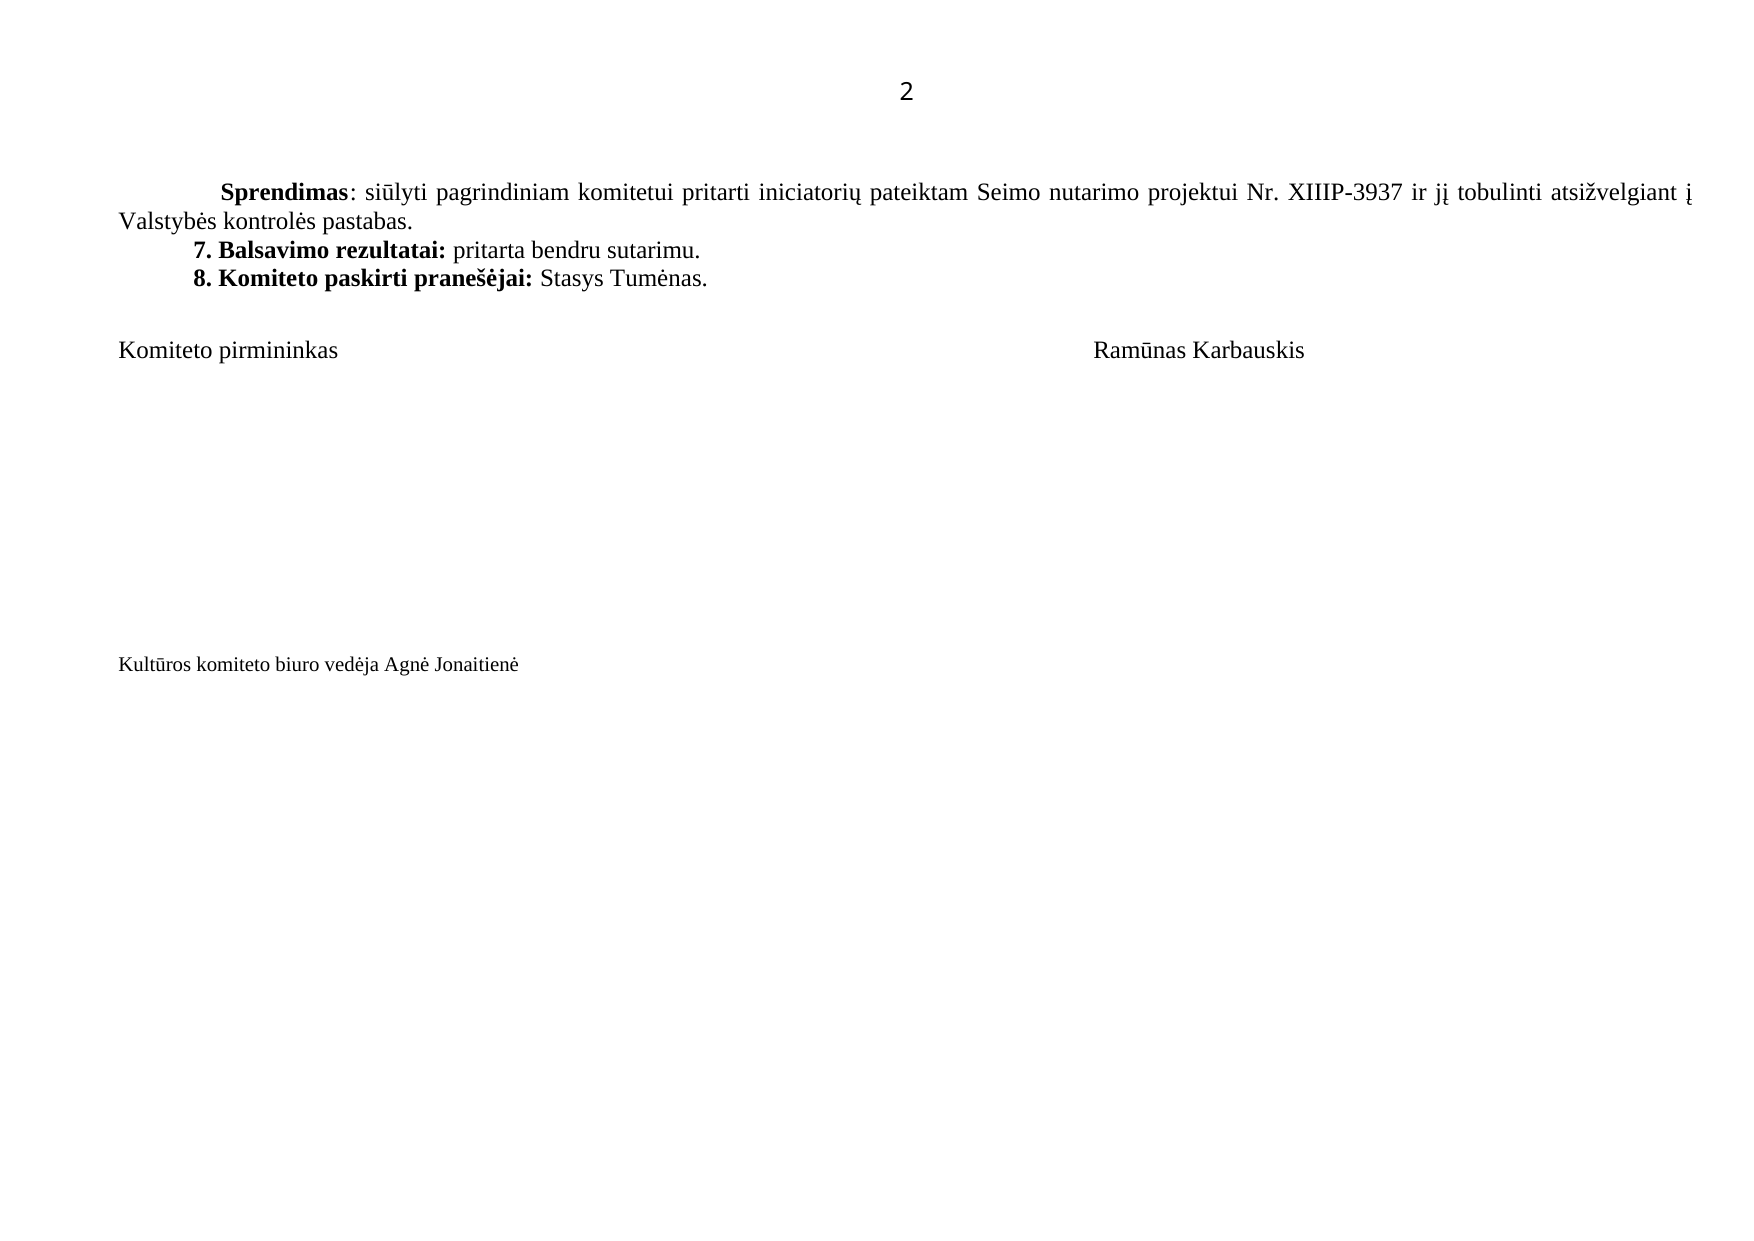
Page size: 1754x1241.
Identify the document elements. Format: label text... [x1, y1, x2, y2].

text 8. Komiteto paskirti pranešėjai: Stasys Tumėnas. [118, 263, 1695, 292]
text Komiteto pirmininkas Ramūnas Karbauskis [118, 335, 1695, 364]
text Kultūros komiteto biuro vedėja Agnė Jonaitienė [118, 652, 1695, 676]
text 7. Balsavimo rezultatai: pritarta bendru sutarimu. [118, 235, 1695, 263]
text Sprendimas: siūlyti pagrindiniam komitetui pritarti iniciatorių pateiktam Seimo nutarimo projektui Nr. XIIIP-3937 ir jį tobulinti atsižvelgiant į Valstybės kontrolės pastabas. [118, 177, 1695, 235]
